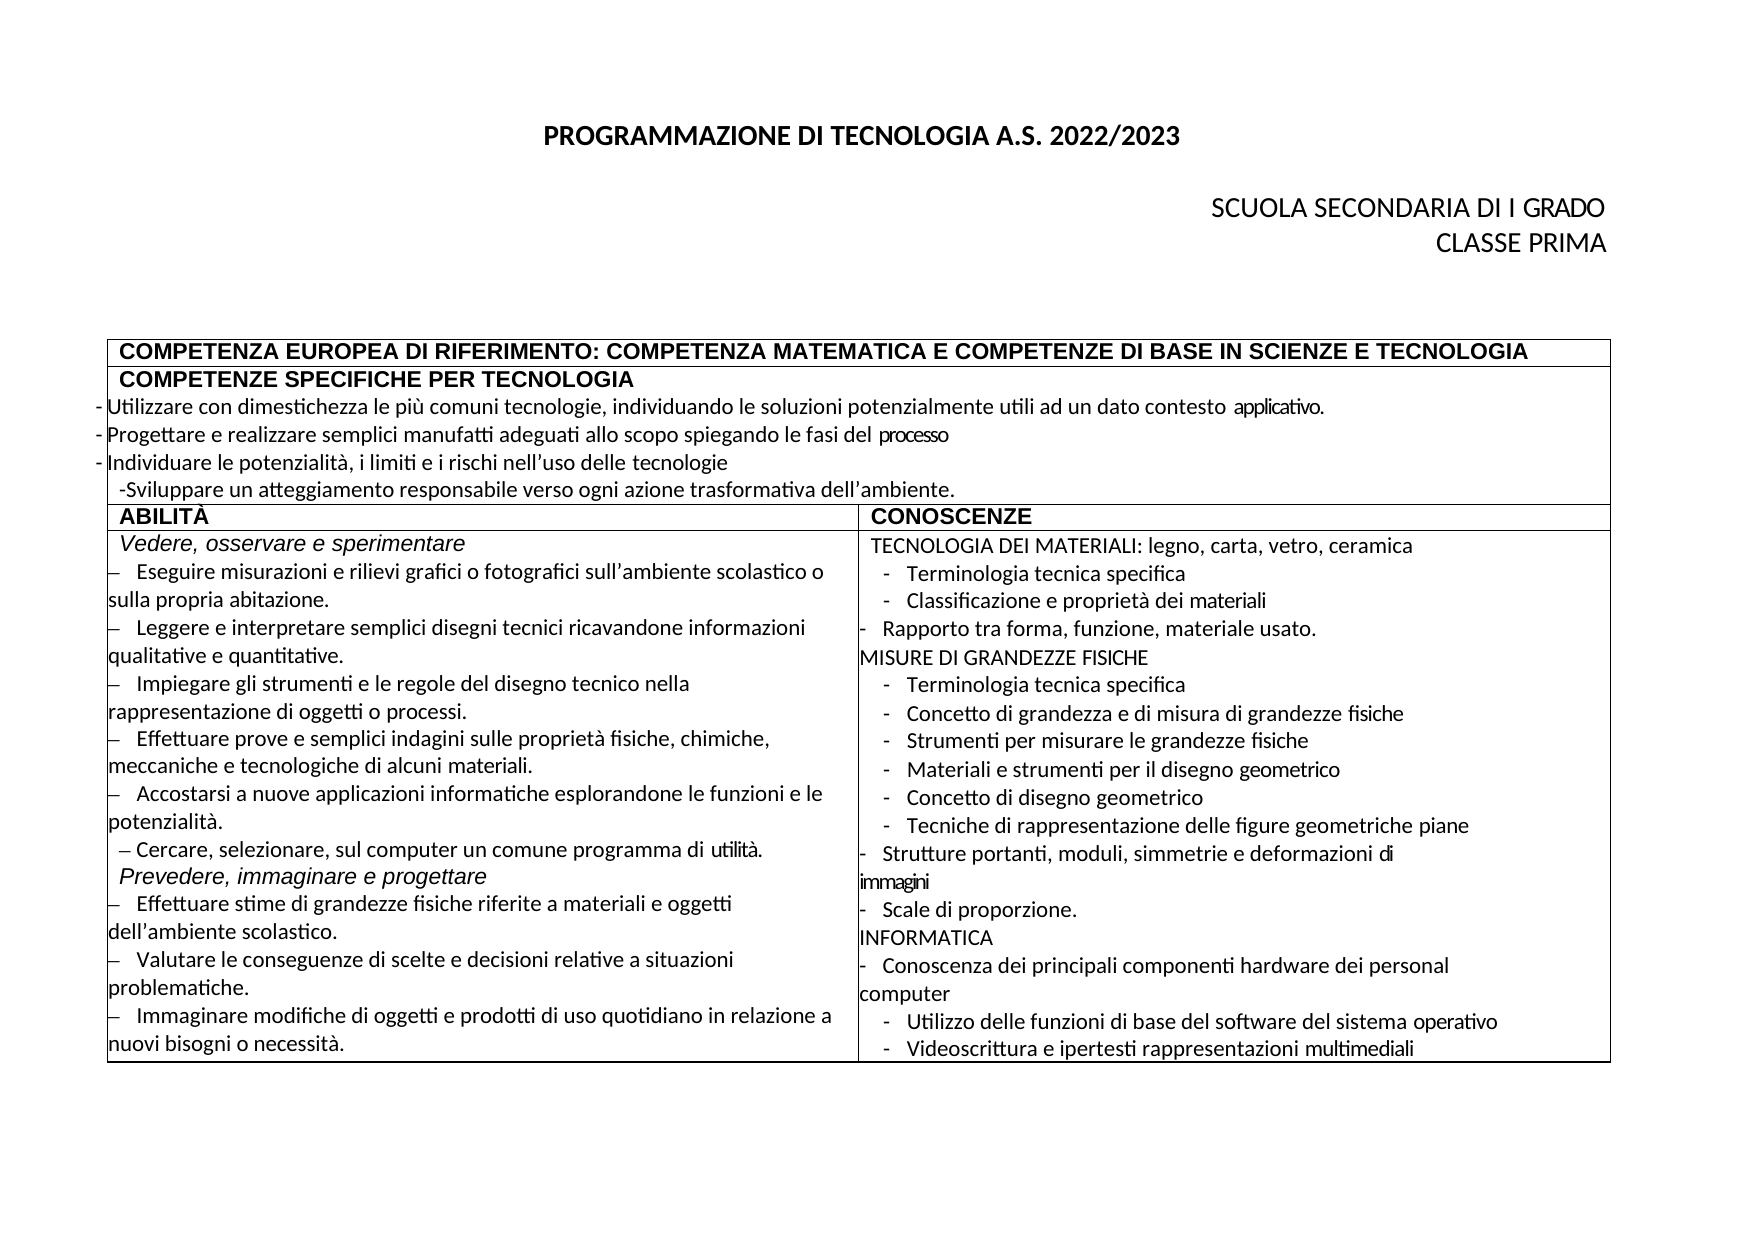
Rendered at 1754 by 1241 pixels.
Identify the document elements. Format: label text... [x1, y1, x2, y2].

table_cell ABILITÀ [108, 505, 858, 530]
table_cell Vedere, osservare e sperimentare Eseguire misurazioni e rilievi grafici o fotografici sull’ambiente scolastico o sulla propria abitazione. Leggere e interpretare semplici disegni tecnici ricavandone informazioni qualitative e quantitative. Impiegare gli strumenti e le regole del disegno tecnico nella rappresentazione di oggetti o processi. Effettuare prove e semplici indagini sulle proprietà fisiche, chimiche, meccaniche e tecnologiche di alcuni materiali. Accostarsi a nuove applicazioni informatiche esplorandone le funzioni e le potenzialità. Cercare, selezionare, sul computer un comune programma di utilità. Prevedere, immaginare e progettare Effettuare stime di grandezze fisiche riferite a materiali e oggetti dell’ambiente scolastico. Valutare le conseguenze di scelte e decisioni relative a situazioni problematiche. Immaginare modifiche di oggetti e prodotti di uso quotidiano in relazione a nuovi bisogni o necessità. [108, 531, 858, 1061]
subtitle SCUOLA SECONDARIA DI I GRADO [96, 189, 1606, 224]
table_header COMPETENZA EUROPEA DI RIFERIMENTO: COMPETENZA MATEMATICA E COMPETENZE DI BASE IN SCIENZE E TECNOLOGIA [108, 340, 1610, 366]
table_cell CONOSCENZE [859, 505, 1610, 530]
text CLASSE PRIMA [990, 224, 1607, 260]
text PROGRAMMAZIONE DI TECNOLOGIA A.S. 2022/2023 [541, 117, 1183, 153]
table_cell COMPETENZE SPECIFICHE PER TECNOLOGIA Utilizzare con dimestichezza le più comuni tecnologie, individuando le soluzioni potenzialmente utili ad un dato contesto applicativo. Progettare e realizzare semplici manufatti adeguati allo scopo spiegando le fasi del processo Individuare le potenzialità, i limiti e i rischi nell’uso delle tecnologie -Sviluppare un atteggiamento responsabile verso ogni azione trasformativa dell’ambiente. [108, 367, 1610, 504]
table_cell TECNOLOGIA DEI MATERIALI: legno, carta, vetro, ceramica Terminologia tecnica specifica Classificazione e proprietà dei materiali Rapporto tra forma, funzione, materiale usato. MISURE DI GRANDEZZE FISICHE Terminologia tecnica specifica Concetto di grandezza e di misura di grandezze fisiche Strumenti per misurare le grandezze fisiche Materiali e strumenti per il disegno geometrico Concetto di disegno geometrico Tecniche di rappresentazione delle figure geometriche piane Strutture portanti, moduli, simmetrie e deformazioni di immagini Scale di proporzione. INFORMATICA Conoscenza dei principali componenti hardware dei personal computer Utilizzo delle funzioni di base del software del sistema operativo Videoscrittura e ipertesti rappresentazioni multimediali [859, 531, 1610, 1061]
